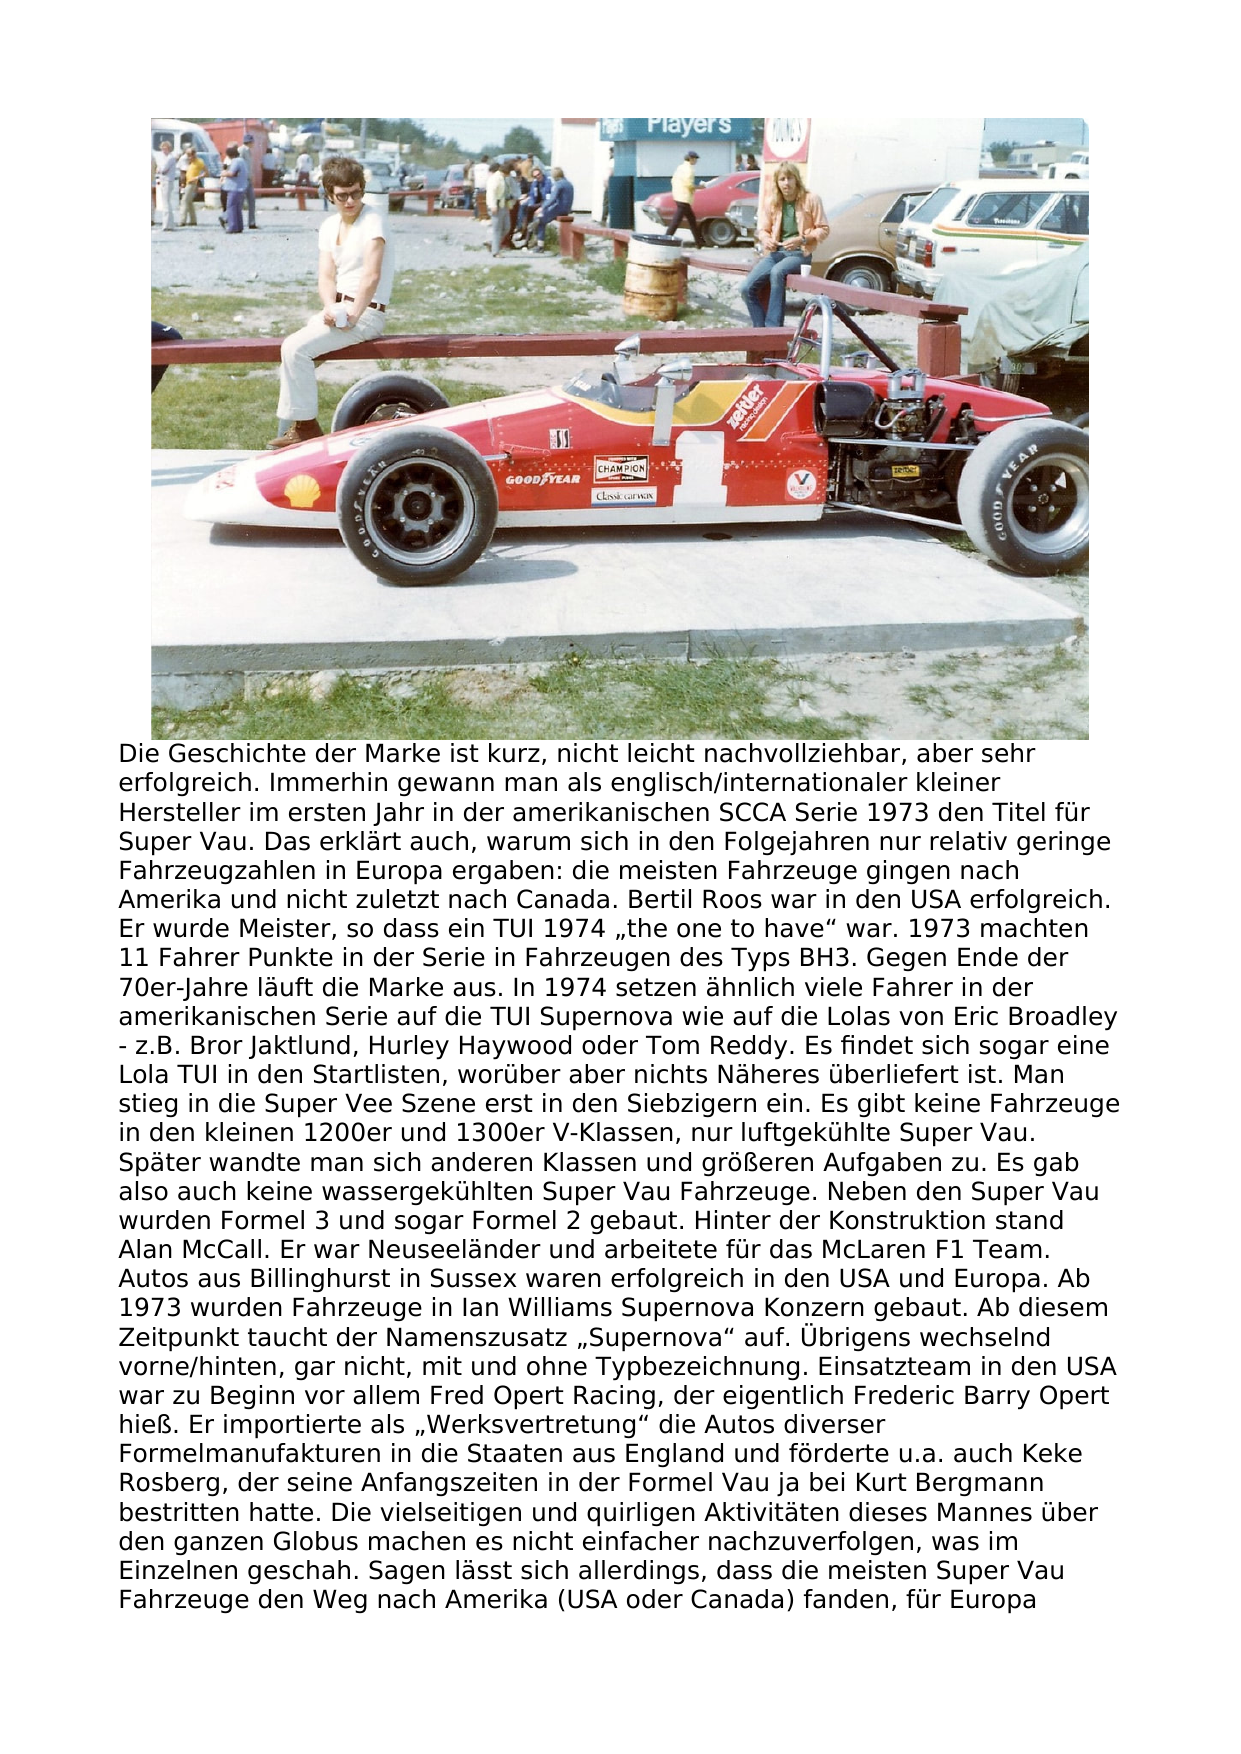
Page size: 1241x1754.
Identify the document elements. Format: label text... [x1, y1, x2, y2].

picture [151, 118, 1089, 740]
text Die Geschichte der Marke ist kurz, nicht leicht nachvollziehbar, aber sehr erfolgreich. Immerhin gewann man als englisch/internationaler kleiner Hersteller im ersten Jahr in der amerikanischen SCCA Serie 1973 den Titel für Super Vau. Das erklärt auch, warum sich in den Folgejahren nur relativ geringe Fahrzeugzahlen in Europa ergaben: die meisten Fahrzeuge gingen nach Amerika und nicht zuletzt nach Canada. Bertil Roos war in den USA erfolgreich. Er wurde Meister, so dass ein TUI 1974 „the one to have“ war. 1973 machten 11 Fahrer Punkte in der Serie in Fahrzeugen des Typs BH3. Gegen Ende der 70er-Jahre läuft die Marke aus. In 1974 setzen ähnlich viele Fahrer in der amerikanischen Serie auf die TUI Supernova wie auf die Lolas von Eric Broadley - z.B. Bror Jaktlund, Hurley Haywood oder Tom Reddy. Es findet sich sogar eine Lola TUI in den Startlisten, worüber aber nichts Näheres überliefert ist. Man stieg in die Super Vee Szene erst in den Siebzigern ein. Es gibt keine Fahrzeuge in den kleinen 1200er und 1300er V-Klassen, nur luftgekühlte Super Vau. Später wandte man sich anderen Klassen und größeren Aufgaben zu. Es gab also auch keine wassergekühlten Super Vau Fahrzeuge. Neben den Super Vau wurden Formel 3 und sogar Formel 2 gebaut. Hinter der Konstruktion stand Alan McCall. Er war Neuseeländer und arbeitete für das McLaren F1 Team. Autos aus Billinghurst in Sussex waren erfolgreich in den USA und Europa. Ab 1973 wurden Fahrzeuge in Ian Williams Supernova Konzern gebaut. Ab diesem Zeitpunkt taucht der Namenszusatz „Supernova“ auf. Übrigens wechselnd vorne/hinten, gar nicht, mit und ohne Typbezeichnung. Einsatzteam in den USA war zu Beginn vor allem Fred Opert Racing, der eigentlich Frederic Barry Opert hieß. Er importierte als „Werksvertretung“ die Autos diverser Formelmanufakturen in die Staaten aus England und förderte u.a. auch Keke Rosberg, der seine Anfangszeiten in der Formel Vau ja bei Kurt Bergmann bestritten hatte. Die vielseitigen und quirligen Aktivitäten dieses Mannes über den ganzen Globus machen es nicht einfacher nachzuverfolgen, was im Einzelnen geschah. Sagen lässt sich allerdings, dass die meisten Super Vau Fahrzeuge den Weg nach Amerika (USA oder Canada) fanden, für Europa [118, 118, 1122, 1614]
